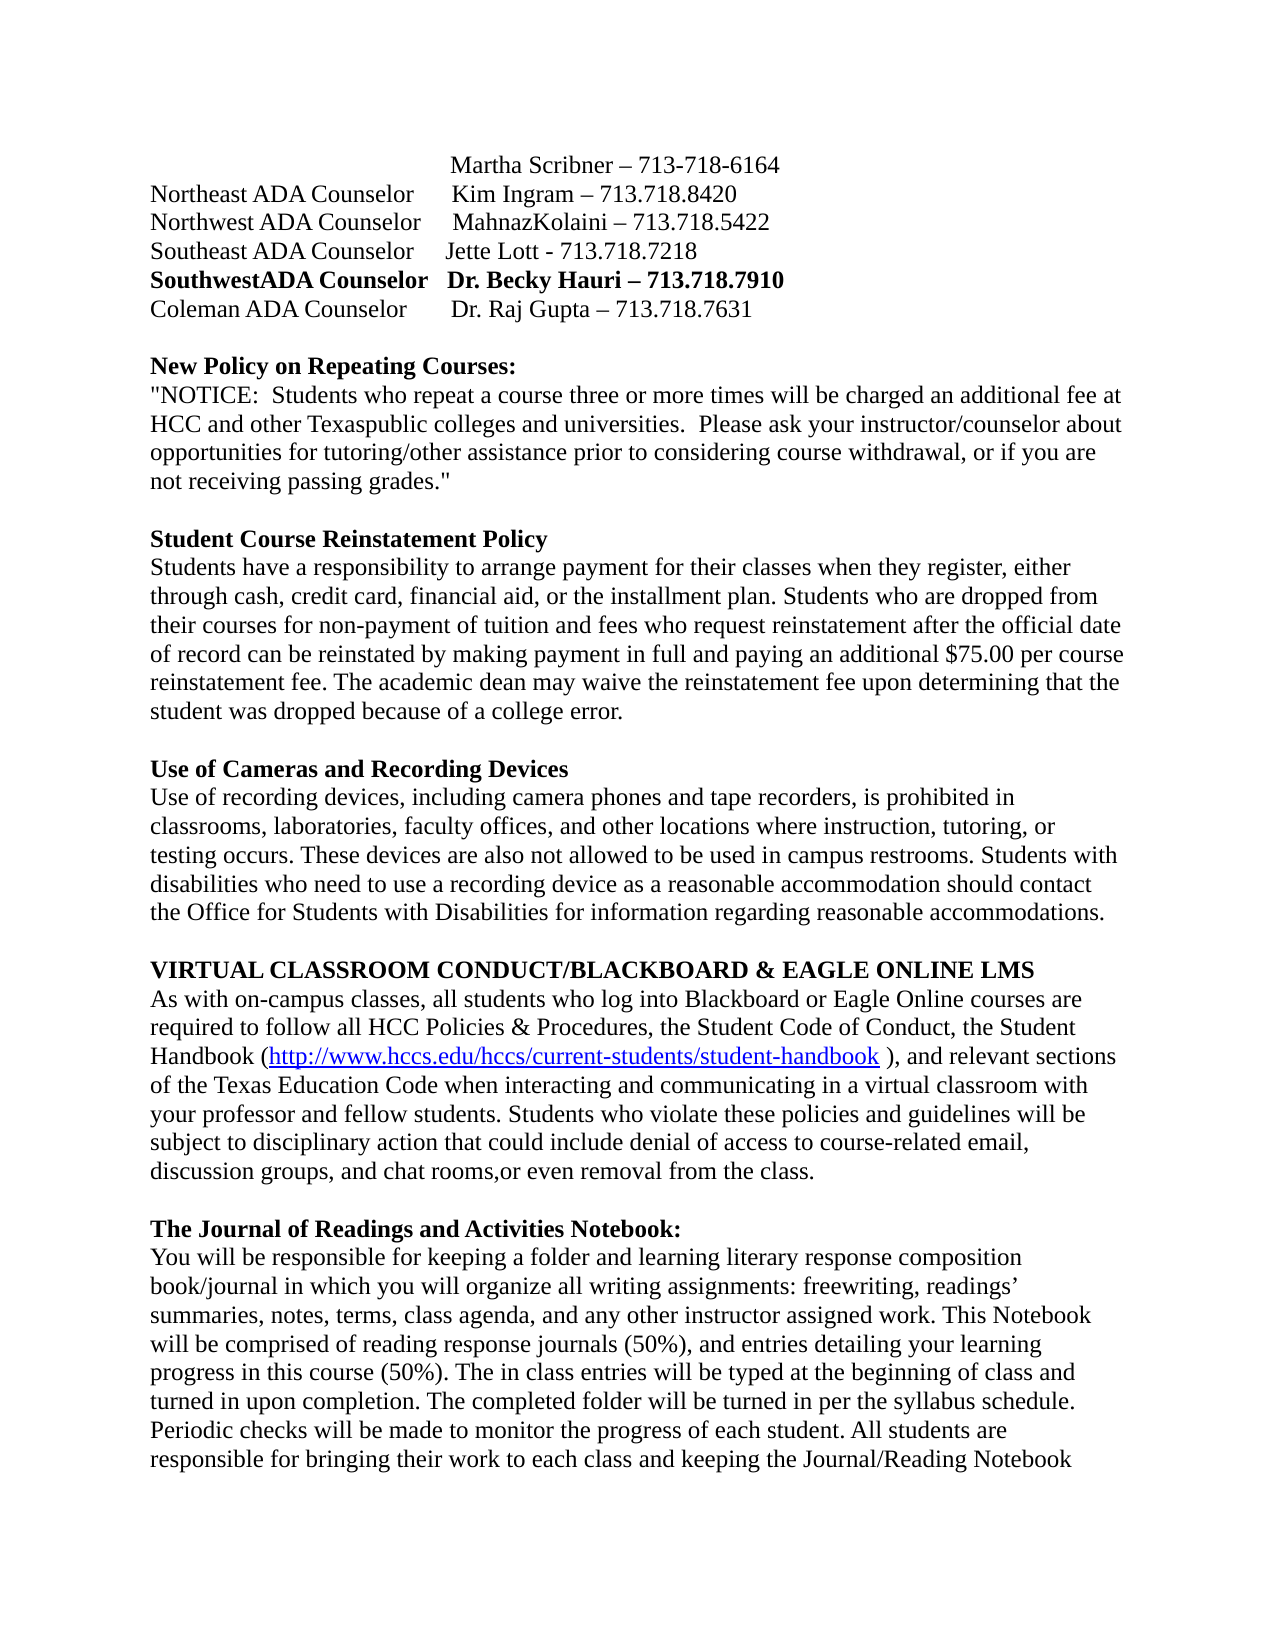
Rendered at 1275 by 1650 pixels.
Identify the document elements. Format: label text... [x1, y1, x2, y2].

text New Policy on Repeating Courses: [150, 351, 1125, 380]
text VIRTUAL CLASSROOM CONDUCT/BLACKBOARD & EAGLE ONLINE LMS [150, 955, 1125, 984]
text The Journal of Readings and Activities Notebook: [150, 1214, 1125, 1242]
text Use of recording devices, including camera phones and tape recorders, is prohibited in classrooms, laboratories, faculty offices, and other locations where instruction, tutoring, or testing occurs. These devices are also not allowed to be used in campus restrooms. Students with disabilities who need to use a recording device as a reasonable accommodation should contact the Office for Students with Disabilities for information regarding reasonable accommodations. [150, 782, 1125, 926]
text Martha Scribner – 713-718-6164 Northeast ADA Counselor Kim Ingram – 713.718.8420 Northwest ADA Counselor MahnazKolaini – 713.718.5422 Southeast ADA Counselor Jette Lott - 713.718.7218 SouthwestADA Counselor Dr. Becky Hauri – 713.718.7910 Coleman ADA Counselor Dr. Raj Gupta – 713.718.7631 [150, 150, 1125, 322]
text their courses for non-payment of tuition and fees who request reinstatement after the official date [150, 610, 1125, 639]
text You will be responsible for keeping a folder and learning literary response composition book/journal in which you will organize all writing assignments: freewriting, readings’ summaries, notes, terms, class agenda, and any other instructor assigned work. This Notebook will be comprised of reading response journals (50%), and entries detailing your learning progress in this course (50%). The in class entries will be typed at the beginning of class and turned in upon completion. The completed folder will be turned in per the syllabus schedule. Periodic checks will be made to monitor the progress of each student. All students are responsible for bringing their work to each class and keeping the Journal/Reading Notebook [150, 1242, 1125, 1472]
text through cash, credit card, financial aid, or the installment plan. Students who are dropped from [150, 581, 1125, 610]
text As with on-campus classes, all students who log into Blackboard or Eagle Online courses are required to follow all HCC Policies & Procedures, the Student Code of Conduct, the Student Handbook (http://www.hccs.edu/hccs/current-students/student-handbook ), and relevant sections of the Texas Education Code when interacting and communicating in a virtual classroom with your professor and fellow students. Students who violate these policies and guidelines will be subject to disciplinary action that could include denial of access to course-related email, discussion groups, and chat rooms,or even removal from the class. [150, 984, 1125, 1185]
text Students have a responsibility to arrange payment for their classes when they register, either [150, 552, 1125, 581]
text "NOTICE: Students who repeat a course three or more times will be charged an additional fee at HCC and other Texaspublic colleges and universities. Please ask your instructor/counselor about opportunities for tutoring/other assistance prior to considering course withdrawal, or if you are not receiving passing grades." [150, 380, 1125, 495]
text Use of Cameras and Recording Devices [150, 754, 1125, 782]
text reinstatement fee. The academic dean may waive the reinstatement fee upon determining that the [150, 667, 1125, 696]
text of record can be reinstated by making payment in full and paying an additional $75.00 per course [150, 639, 1125, 667]
text Student Course Reinstatement Policy [150, 524, 1125, 552]
text student was dropped because of a college error. [150, 696, 1125, 725]
